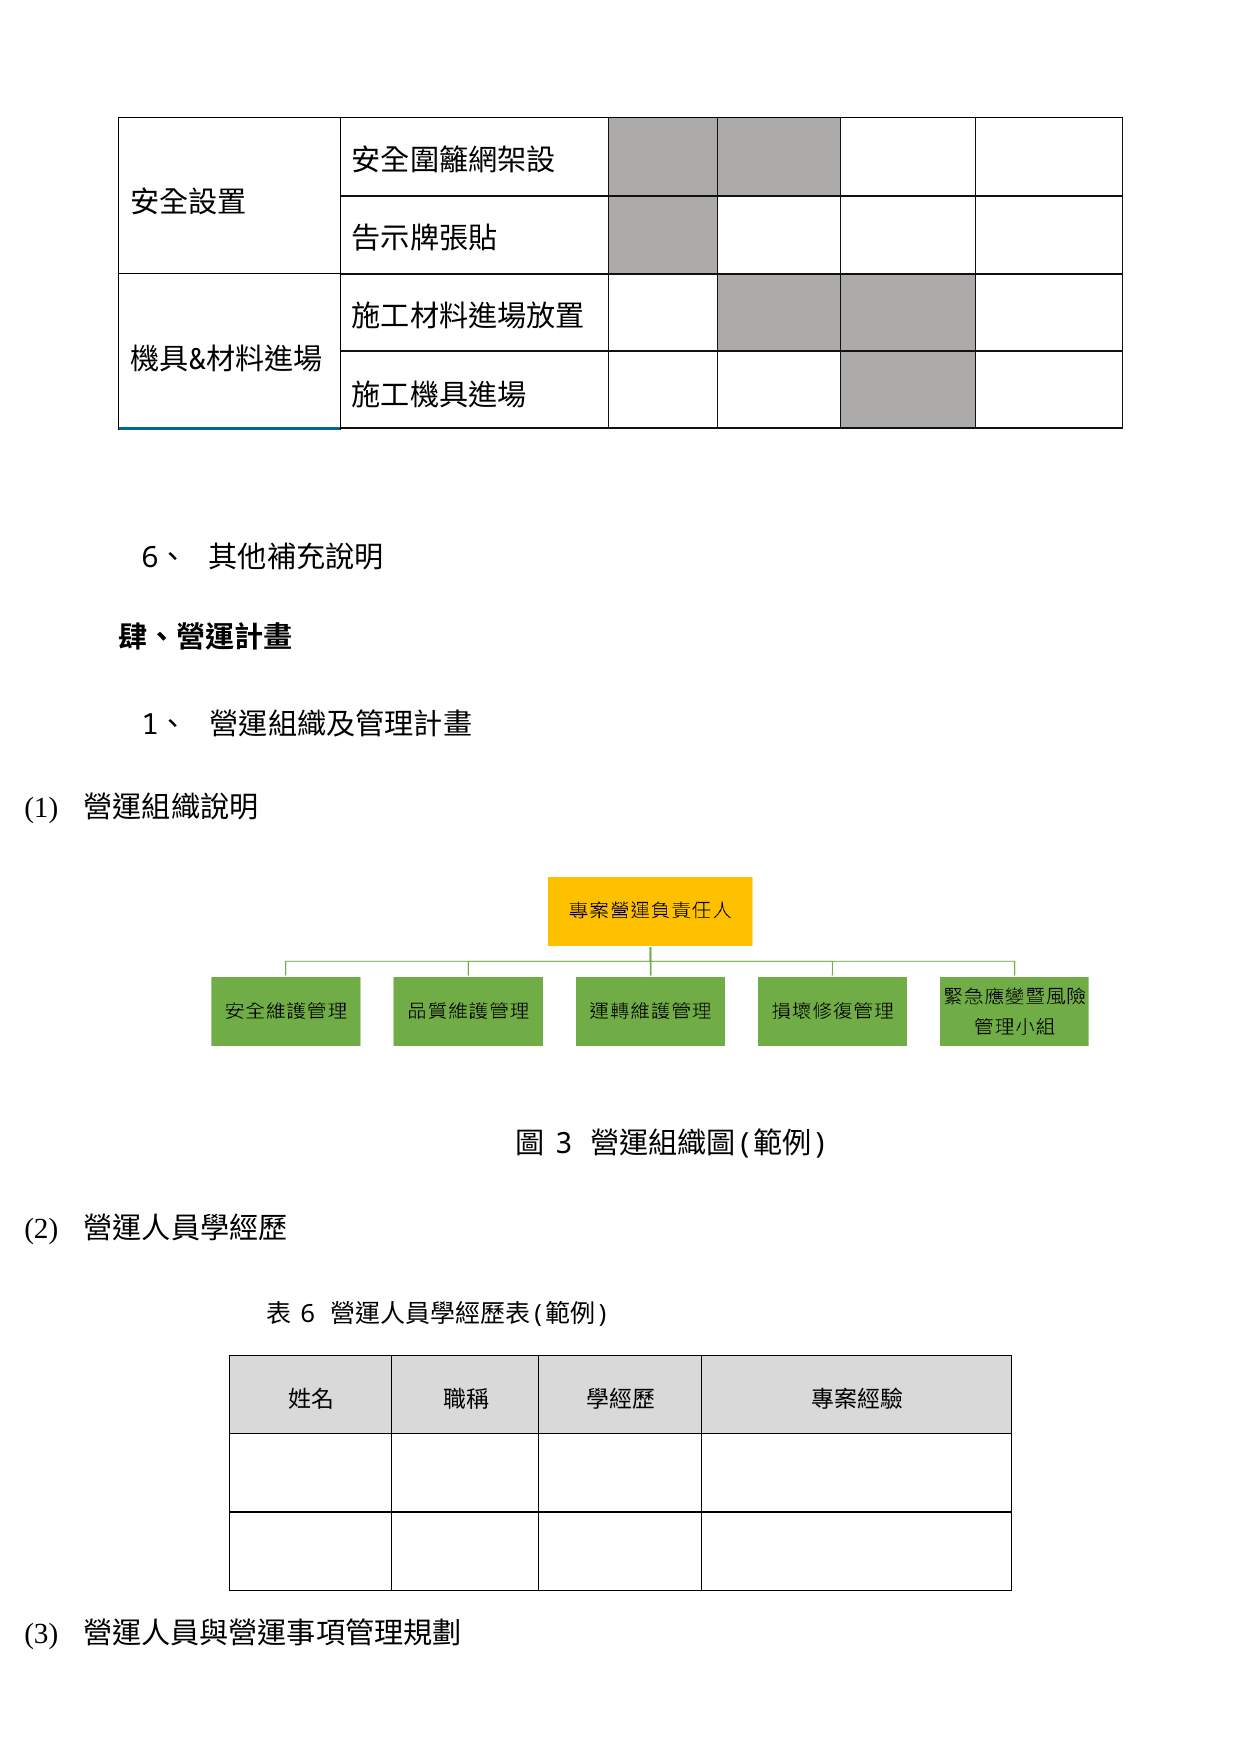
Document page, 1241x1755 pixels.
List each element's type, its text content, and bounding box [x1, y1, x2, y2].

table_cell [718, 352, 840, 427]
table_cell [539, 1513, 701, 1589]
table_header [609, 118, 717, 195]
table_header 職稱 [392, 1356, 538, 1433]
table_header [841, 118, 975, 195]
table_cell [392, 1513, 538, 1589]
table_cell [841, 197, 975, 273]
list 營運人員與營運事項管理規劃 [24, 1609, 1163, 1652]
table_header 安全設置 [119, 118, 340, 273]
table_header [718, 118, 840, 195]
table_cell 機具&材料進場 [119, 274, 340, 427]
table_header 安全圍籬網架設 [341, 118, 608, 195]
table_cell [841, 352, 975, 427]
text 1、 營運組織及管理計畫 [141, 701, 1163, 743]
table_header 專案經驗 [702, 1356, 1011, 1433]
table_cell [702, 1513, 1011, 1589]
table_cell [718, 275, 840, 350]
table_cell [609, 197, 717, 273]
table_cell [392, 1434, 538, 1511]
text 表 6 營運人員學經歷表(範例) [266, 1293, 1163, 1329]
table_header 姓名 [230, 1356, 391, 1433]
list 營運組織說明 [24, 783, 1163, 825]
table_cell [976, 197, 1122, 273]
list 營運人員學經歷 [24, 1204, 1163, 1247]
table_cell [609, 275, 717, 350]
table_cell [718, 197, 840, 273]
table_cell [230, 1513, 391, 1589]
table_cell [230, 1434, 391, 1511]
table_cell [976, 352, 1122, 427]
table_cell [841, 275, 975, 350]
table_header 學經歷 [539, 1356, 701, 1433]
table_cell 告示牌張貼 [341, 197, 608, 273]
table_cell 施工材料進場放置 [341, 275, 608, 350]
table_cell 施工機具進場 [341, 352, 608, 427]
text 圖 3 營運組織圖(範例) [515, 1119, 1163, 1162]
table_cell [539, 1434, 701, 1511]
table_cell [609, 352, 717, 427]
table_cell [976, 275, 1122, 350]
table_cell [702, 1434, 1011, 1511]
table_header [976, 118, 1122, 195]
text 6、 其他補充說明肆、營運計畫 [118, 533, 393, 656]
